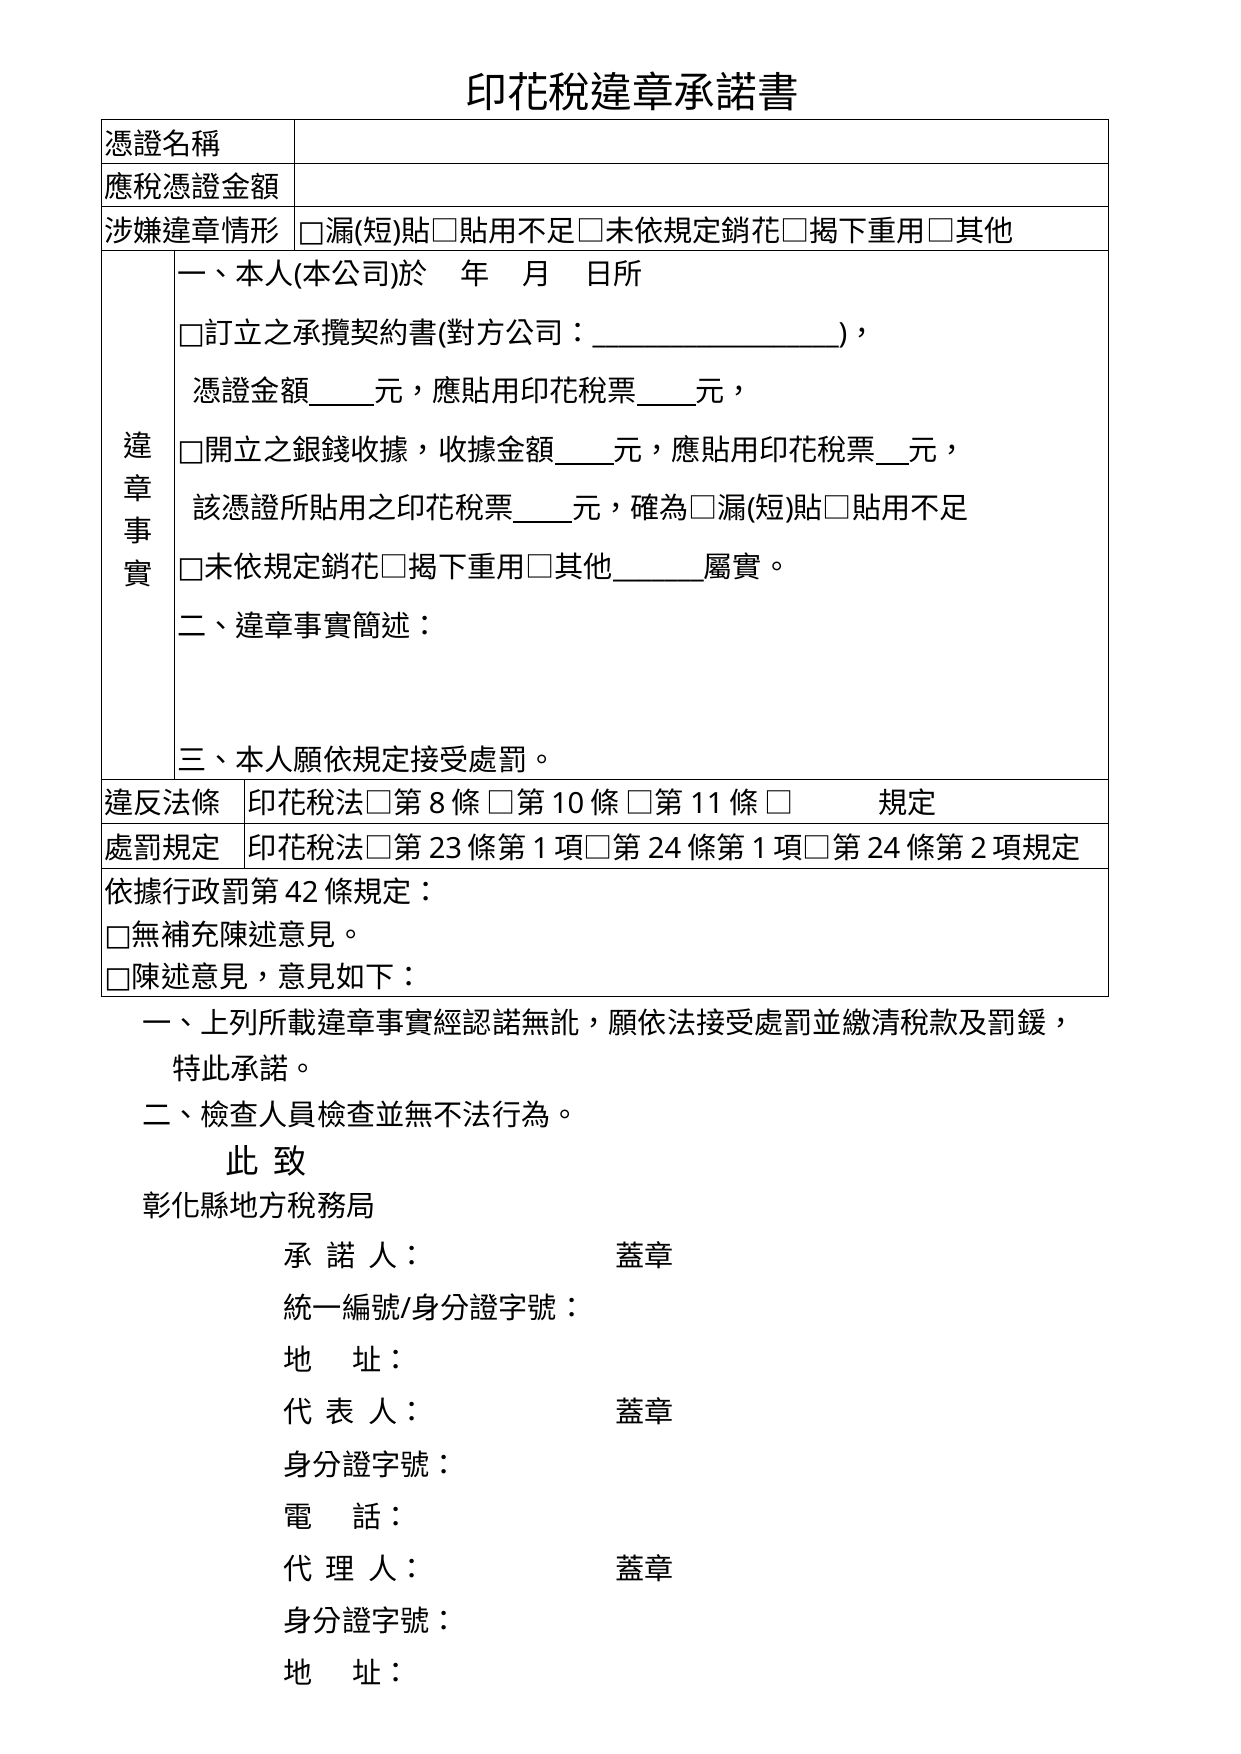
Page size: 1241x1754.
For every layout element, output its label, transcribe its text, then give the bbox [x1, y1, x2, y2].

table_cell 印花稅法□第23條第1項□第24條第1項□第24條第2項規定 [245, 824, 1108, 868]
text 地 址： [283, 1642, 1122, 1694]
text 身分證字號： [283, 1589, 1122, 1642]
table_cell 違 章 事 實 [102, 251, 174, 779]
table_cell 處罰規定 [102, 824, 244, 868]
text 地 址： [283, 1329, 1122, 1381]
table_cell 應稅憑證金額 [102, 164, 294, 206]
text 承 諾 人： 蓋章 [283, 1225, 1122, 1277]
table_cell [295, 164, 1108, 206]
text 代 理 人： 蓋章 [283, 1537, 1122, 1589]
text 電 話： [283, 1485, 1122, 1537]
table_header [295, 120, 1108, 163]
text 印花稅違章承諾書 [142, 59, 1122, 119]
table_cell □漏(短)貼□貼用不足□未依規定銷花□揭下重用□其他 [295, 207, 1108, 249]
table_cell 一、本人(本公司)於 年 月 日所 □訂立之承攬契約書(對方公司：___________________)， 憑證金額 元，應貼用印花稅票 元， □開立之銀錢收據，收據金額 元，應貼用印花稅票 元， 該憑證所貼用之印花稅票 元，確為□漏(短)貼□貼用不足 □未依規定銷花□揭下重用□其他_______屬實。 二、違章事實簡述： 三、本人願依規定接受處罰。 [175, 251, 1108, 779]
table_cell 依據行政罰第42條規定： □無補充陳述意見。 □陳述意見，意見如下： [102, 869, 1108, 996]
table_cell 印花稅法□第8條 □第10條 □第11條 □ 規定 [245, 780, 1108, 823]
table_header 憑證名稱 [102, 120, 294, 163]
text 代 表 人： 蓋章 [283, 1381, 1122, 1433]
text 此 致 [192, 1134, 1122, 1183]
text 彰化縣地方稅務局 [142, 1183, 1122, 1225]
text 一、上列所載違章事實經認諾無訛，願依法接受處罰並繳清稅款及罰鍰， [142, 997, 1122, 1043]
text 二、檢查人員檢查並無不法行為。 [142, 1089, 1122, 1134]
text 身分證字號： [283, 1433, 1122, 1485]
table_cell 涉嫌違章情形 [102, 207, 294, 249]
text 統一編號/身分證字號： [283, 1277, 1122, 1329]
table_cell 違反法條 [102, 780, 244, 823]
text 特此承諾。 [142, 1043, 1122, 1089]
